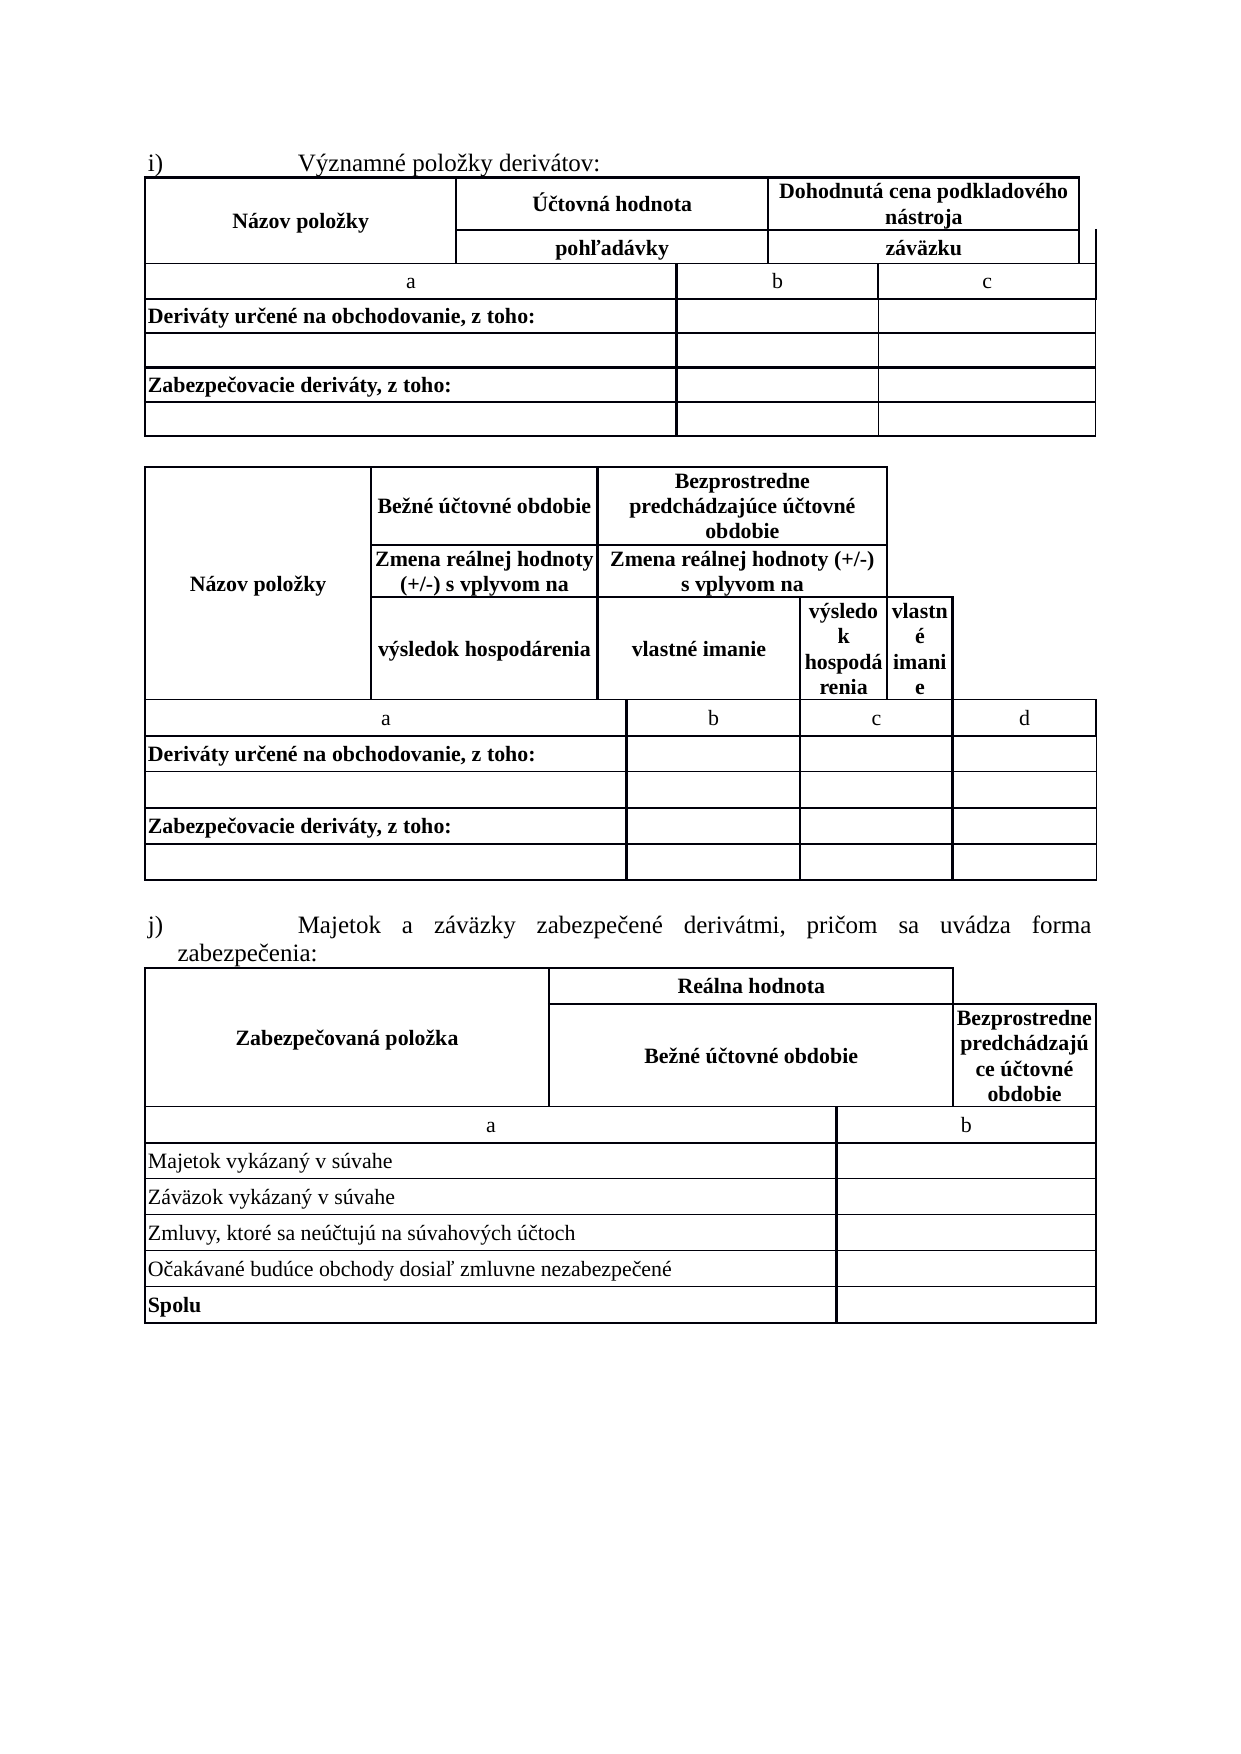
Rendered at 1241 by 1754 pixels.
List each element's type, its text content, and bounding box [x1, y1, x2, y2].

table_cell [838, 1287, 1095, 1322]
table_header Bezprostredne predchádzajúce účtovné obdobie [599, 468, 886, 544]
table_cell Zabezpečovacie deriváty, z toho: [146, 809, 625, 843]
table_cell pohľadávky [457, 231, 767, 263]
table_cell Bežné účtovné obdobie [550, 1005, 952, 1106]
table_header Názov položky [146, 468, 370, 699]
table_header Bežné účtovné obdobie [372, 468, 596, 544]
table_cell [678, 369, 878, 401]
table_header Názov položky [146, 179, 455, 263]
table_cell a [146, 264, 675, 298]
table_cell [838, 1144, 1095, 1178]
table_cell [628, 737, 799, 771]
table_cell d [954, 700, 1095, 735]
table_cell výsledok hospodárenia [372, 598, 596, 699]
table_cell [838, 1251, 1095, 1286]
table_cell [954, 596, 1096, 699]
table_header Účtovná hodnota [457, 179, 767, 229]
table_cell b [628, 700, 799, 735]
table_cell b [678, 264, 877, 298]
table_cell [801, 809, 951, 843]
table_cell [628, 845, 799, 879]
table_cell vlastné imanie [599, 598, 799, 699]
table_cell [146, 772, 625, 807]
table_cell [678, 300, 878, 332]
table_cell [801, 845, 951, 879]
table_cell [954, 737, 1096, 771]
table_cell Bezprostredne predchádzajúce účtovné obdobie [954, 1005, 1095, 1106]
table_cell [628, 772, 799, 807]
table_cell [628, 809, 799, 843]
table_cell b [838, 1107, 1095, 1142]
table_cell Záväzok vykázaný v súvahe [146, 1179, 835, 1214]
table_cell Očakávané budúce obchody dosiaľ zmluvne nezabezpečené [146, 1251, 835, 1286]
table_cell Majetok vykázaný v súvahe [146, 1144, 835, 1178]
table_cell [954, 845, 1096, 879]
table_header [1080, 176, 1096, 229]
table_cell [954, 772, 1096, 807]
table_cell c [879, 264, 1095, 298]
table_cell vlastné imanie [888, 598, 951, 699]
table_cell [678, 334, 878, 366]
table_cell [1080, 229, 1095, 263]
table_cell [678, 403, 878, 435]
table_cell [838, 1179, 1095, 1214]
table_header [888, 466, 1096, 544]
table_cell Spolu [146, 1287, 835, 1322]
table_cell [838, 1215, 1095, 1250]
table_cell [801, 772, 951, 807]
table_cell Zmena reálnej hodnoty (+/-) s vplyvom na [599, 546, 886, 596]
list Majetok a záväzky zabezpečené derivátmi, pričom sa uvádza forma zabezpečenia: [148, 910, 1092, 967]
table_cell a [146, 1107, 835, 1142]
table_cell [146, 845, 625, 879]
table_cell Deriváty určené na obchodovanie, z toho: [146, 300, 675, 332]
table_header Dohodnutá cena podkladového nástroja [769, 179, 1078, 229]
table_header [954, 967, 1096, 1003]
table_cell c [801, 700, 951, 735]
table_cell [879, 403, 1095, 435]
table_cell Zmluvy, ktoré sa neúčtujú na súvahových účtoch [146, 1215, 835, 1250]
table_cell [879, 334, 1095, 366]
table_cell výsledok hospodárenia [801, 598, 886, 699]
table_header Reálna hodnota [550, 969, 952, 1003]
table_cell [801, 737, 951, 771]
table_cell [954, 809, 1096, 843]
table_cell záväzku [769, 231, 1078, 263]
table_cell Zmena reálnej hodnoty (+/-) s vplyvom na [372, 546, 596, 596]
table_cell a [146, 700, 625, 735]
table_cell [146, 403, 675, 435]
table_cell [879, 369, 1095, 401]
table_cell [888, 544, 1096, 596]
table_cell [879, 300, 1095, 332]
list Významné položky derivátov: [148, 148, 1092, 176]
table_cell Zabezpečovacie deriváty, z toho: [146, 369, 675, 401]
table_header Zabezpečovaná položka [146, 969, 548, 1106]
table_cell [146, 334, 675, 366]
table_cell Deriváty určené na obchodovanie, z toho: [146, 737, 625, 771]
